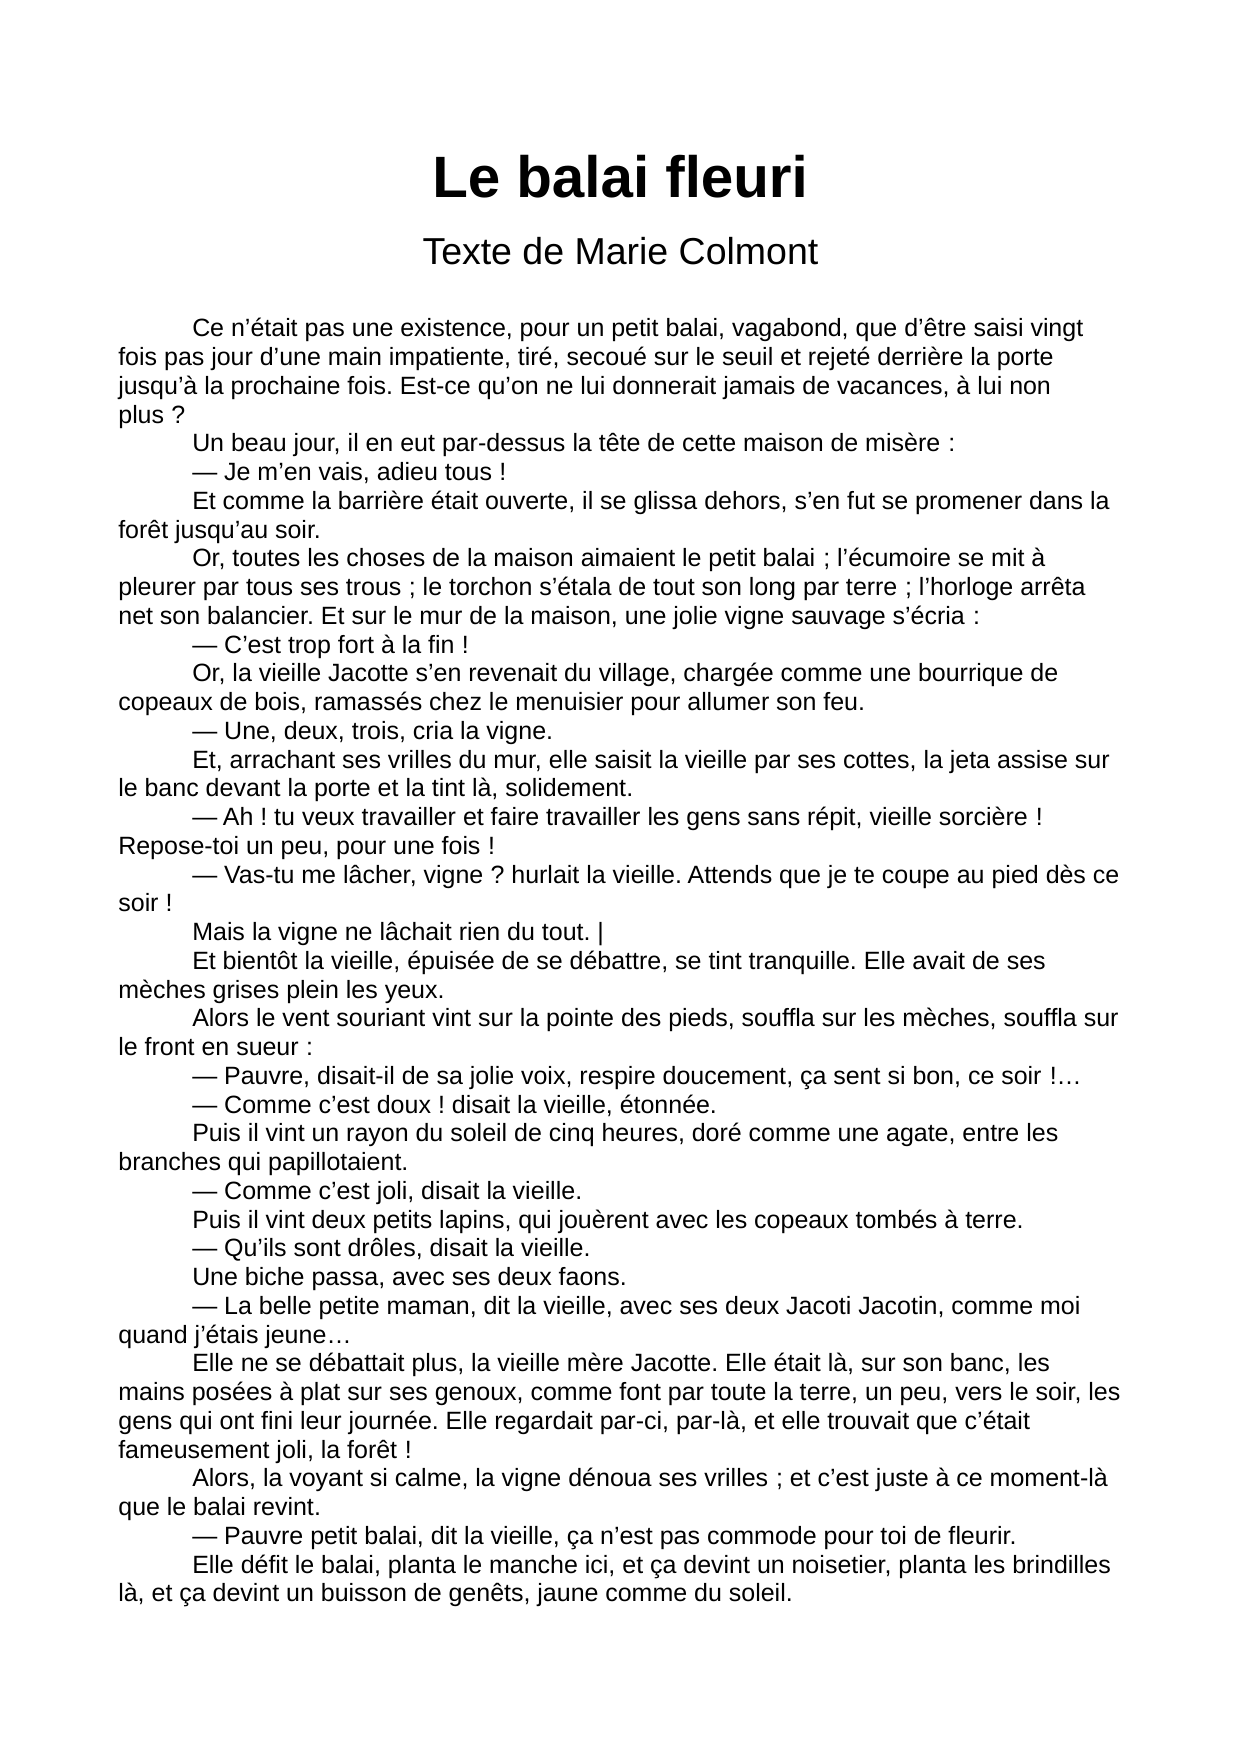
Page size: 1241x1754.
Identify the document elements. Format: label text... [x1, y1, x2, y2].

text Et bientôt la vieille, épuisée de se débattre, se tint tranquille. Elle avait de ses mèches grises plein les yeux. [118, 946, 1122, 1003]
text Un beau jour, il en eut par-dessus la tête de cette maison de misère : [118, 428, 1122, 457]
text — Comme c’est doux ! disait la vieille, étonnée. [118, 1089, 1122, 1118]
text — C’est trop fort à la fin ! [118, 629, 1122, 658]
text — Pauvre petit balai, dit la vieille, ça n’est pas commode pour toi de fleurir. [118, 1521, 1122, 1549]
text — Comme c’est joli, disait la vieille. [118, 1176, 1122, 1204]
text Et, arrachant ses vrilles du mur, elle saisit la vieille par ses cottes, la jeta assise sur le banc devant la porte et la tint là, solidement. [118, 744, 1122, 802]
text — Ah ! tu veux travailler et faire travailler les gens sans répit, vieille sorcière ! Repose-toi un peu, pour une fois ! [118, 802, 1122, 859]
text Alors, la voyant si calme, la vigne dénoua ses vrilles ; et c’est juste à ce moment-là que le balai revint. [118, 1463, 1122, 1521]
text — Une, deux, trois, cria la vigne. [118, 716, 1122, 744]
text — Qu’ils sont drôles, disait la vieille. [118, 1233, 1122, 1262]
text Et comme la barrière était ouverte, il se glissa dehors, s’en fut se promener dans la forêt jusqu’au soir. [118, 486, 1122, 543]
subtitle Texte de Marie Colmont [118, 229, 1122, 272]
text Or, la vieille Jacotte s’en revenait du village, chargée comme une bourrique de copeaux de bois, ramassés chez le menuisier pour allumer son feu. [118, 658, 1122, 716]
text Puis il vint un rayon du soleil de cinq heures, doré comme une agate, entre les branches qui papillotaient. [118, 1118, 1122, 1176]
text Alors le vent souriant vint sur la pointe des pieds, souffla sur les mèches, souffla sur le front en sueur : [118, 1003, 1122, 1061]
text Ce n’était pas une existence, pour un petit balai, vagabond, que d’être saisi vingt fois pas jour d’une main impatiente, tiré, secoué sur le seuil et rejeté derrière la porte jusqu’à la prochaine fois. Est-ce qu’on ne lui donnerait jamais de vacances, à lui non plus ? [118, 313, 1122, 428]
text Elle ne se débattait plus, la vieille mère Jacotte. Elle était là, sur son banc, les mains posées à plat sur ses genoux, comme font par toute la terre, un peu, vers le soir, les gens qui ont fini leur journée. Elle regardait par-ci, par-là, et elle trouvait que c’était fameusement joli, la forêt ! [118, 1348, 1122, 1463]
text Puis il vint deux petits lapins, qui jouèrent avec les copeaux tombés à terre. [118, 1204, 1122, 1233]
text Or, toutes les choses de la maison aimaient le petit balai ; l’écumoire se mit à pleurer par tous ses trous ; le torchon s’étala de tout son long par terre ; l’horloge arrêta net son balancier. Et sur le mur de la maison, une jolie vigne sauvage s’écria : [118, 543, 1122, 629]
text — Pauvre, disait-il de sa jolie voix, respire doucement, ça sent si bon, ce soir !… [118, 1061, 1122, 1089]
text — Vas-tu me lâcher, vigne ? hurlait la vieille. Attends que je te coupe au pied dès ce soir ! [118, 859, 1122, 917]
text Une biche passa, avec ses deux faons. [118, 1262, 1122, 1291]
text — Je m’en vais, adieu tous ! [118, 457, 1122, 486]
text Mais la vigne ne lâchait rien du tout. | [118, 917, 1122, 946]
title Le balai fleuri [118, 143, 1122, 210]
text Elle défit le balai, planta le manche ici, et ça devint un noisetier, planta les brindilles là, et ça devint un buisson de genêts, jaune comme du soleil. [118, 1549, 1122, 1607]
text — La belle petite maman, dit la vieille, avec ses deux Jacoti Jacotin, comme moi quand j’étais jeune… [118, 1291, 1122, 1348]
